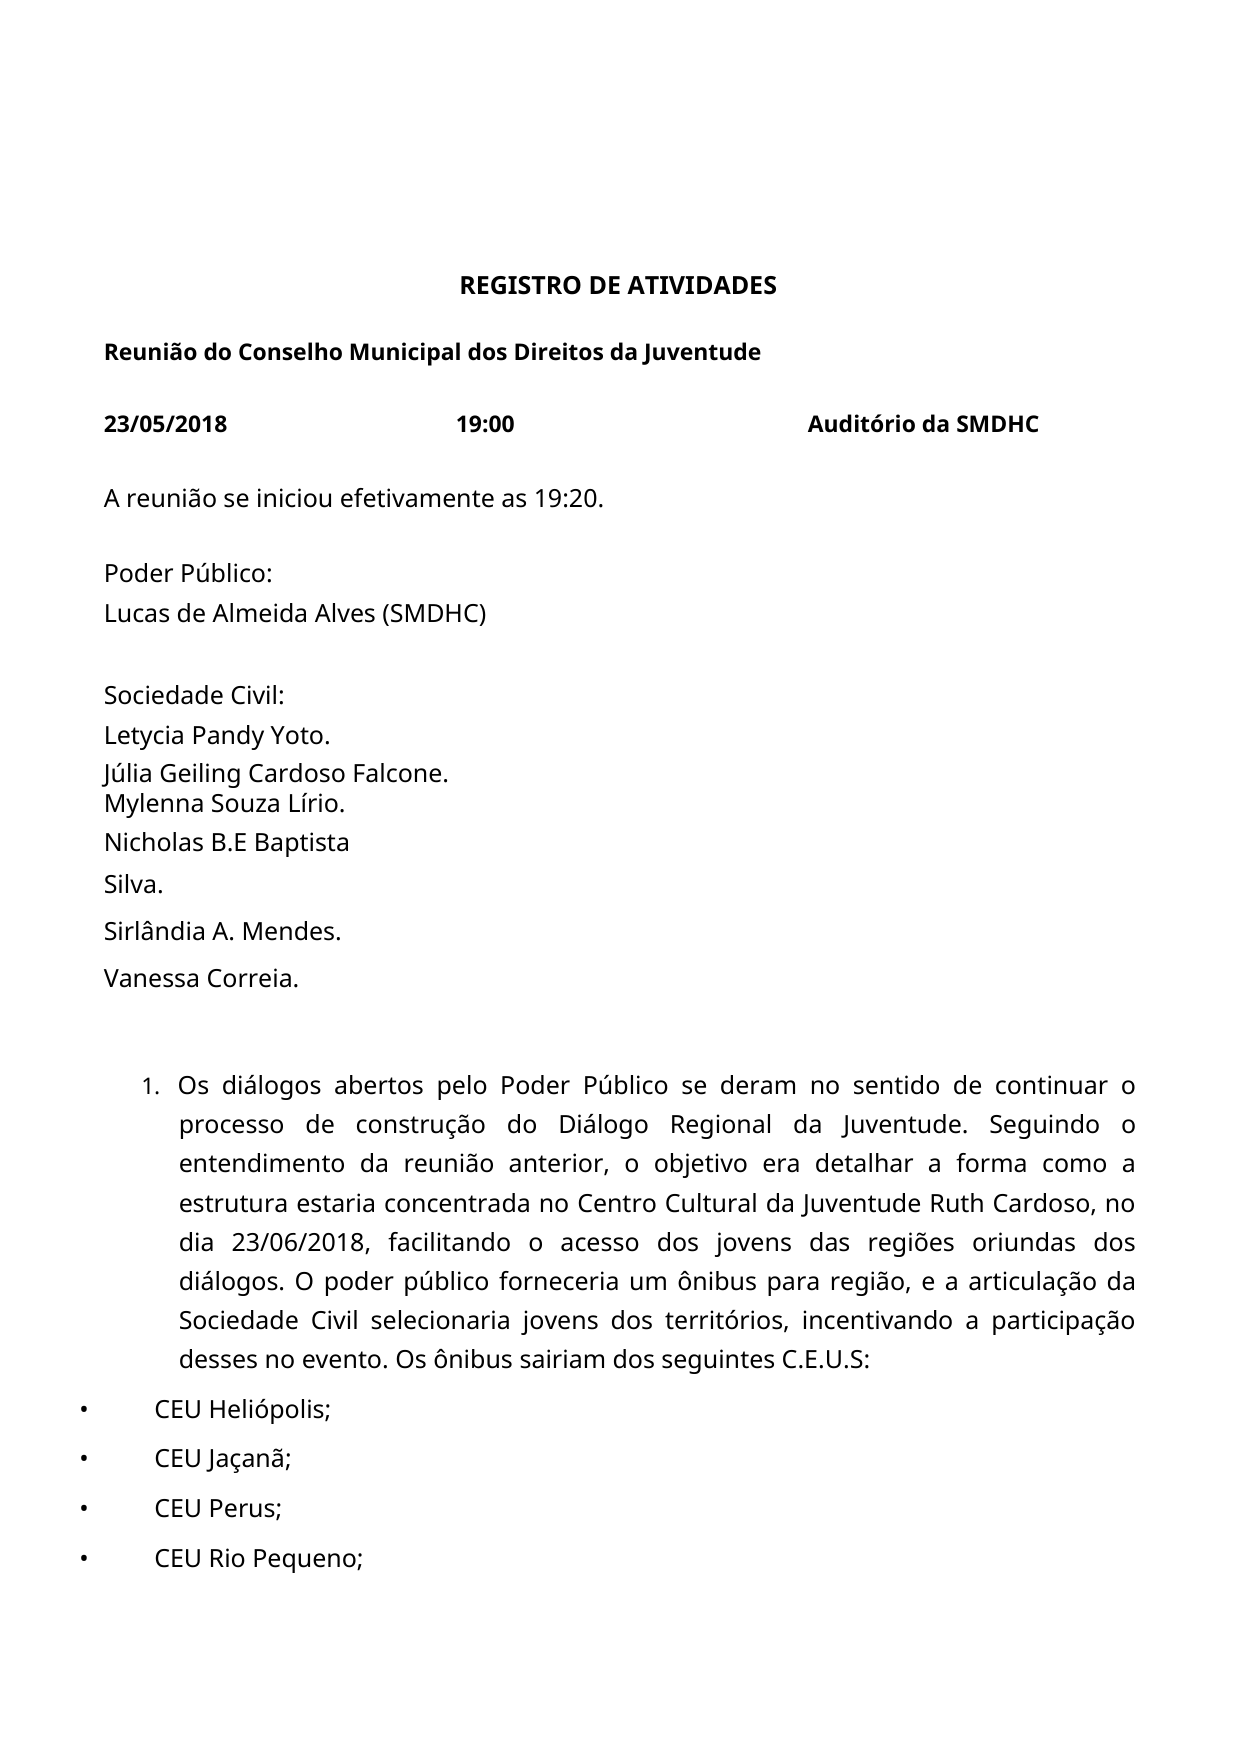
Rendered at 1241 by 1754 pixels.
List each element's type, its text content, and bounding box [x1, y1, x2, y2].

list CEU Perus; [79, 1491, 1137, 1525]
text 23/05/2018 19:00 Auditório da SMDHC [103, 408, 1159, 439]
text REGISTRO DE ATIVIDADES [445, 267, 791, 301]
text Lucas de Almeida Alves (SMDHC) [103, 596, 506, 630]
list CEU Rio Pequeno; [79, 1540, 1137, 1574]
text Reunião do Conselho Municipal dos Direitos da Juventude [103, 336, 1159, 367]
text Júlia Geiling Cardoso Falcone. [103, 759, 1159, 789]
text A reunião se iniciou efetivamente as 19:20. [103, 480, 1159, 514]
list CEU Heliópolis; [79, 1392, 1137, 1426]
list CEU Jaçanã; [79, 1441, 1137, 1475]
text Poder Público: [103, 555, 1159, 589]
text Letycia Pandy Yoto. [103, 718, 416, 752]
text Sociedade Civil: [103, 678, 1159, 712]
list Os diálogos abertos pelo Poder Público se deram no sentido de continuar o processo de construção do Diálogo Regional da Juventude. Seguindo o entendimento da reunião anterior, o objetivo era detalhar a forma como a estrutura estaria concentrada no Centro Cultural da Juventude Ruth Cardoso, no dia 23/06/2018, facilitando o acesso dos jovens das regiões oriundas dos diálogos. O poder público forneceria um ônibus para região, e a articulação da Sociedade Civil selecionaria jovens dos territórios, incentivando a participação desses no evento. Os ônibus sairiam dos seguintes C.E.U.S: [141, 1068, 1137, 1376]
text Sirlândia A. Mendes. [103, 914, 416, 948]
text Vanessa Correia. [103, 961, 416, 995]
text Nicholas B.E Baptista Silva. [103, 825, 416, 900]
text Mylenna Souza Lírio. [103, 789, 1159, 819]
